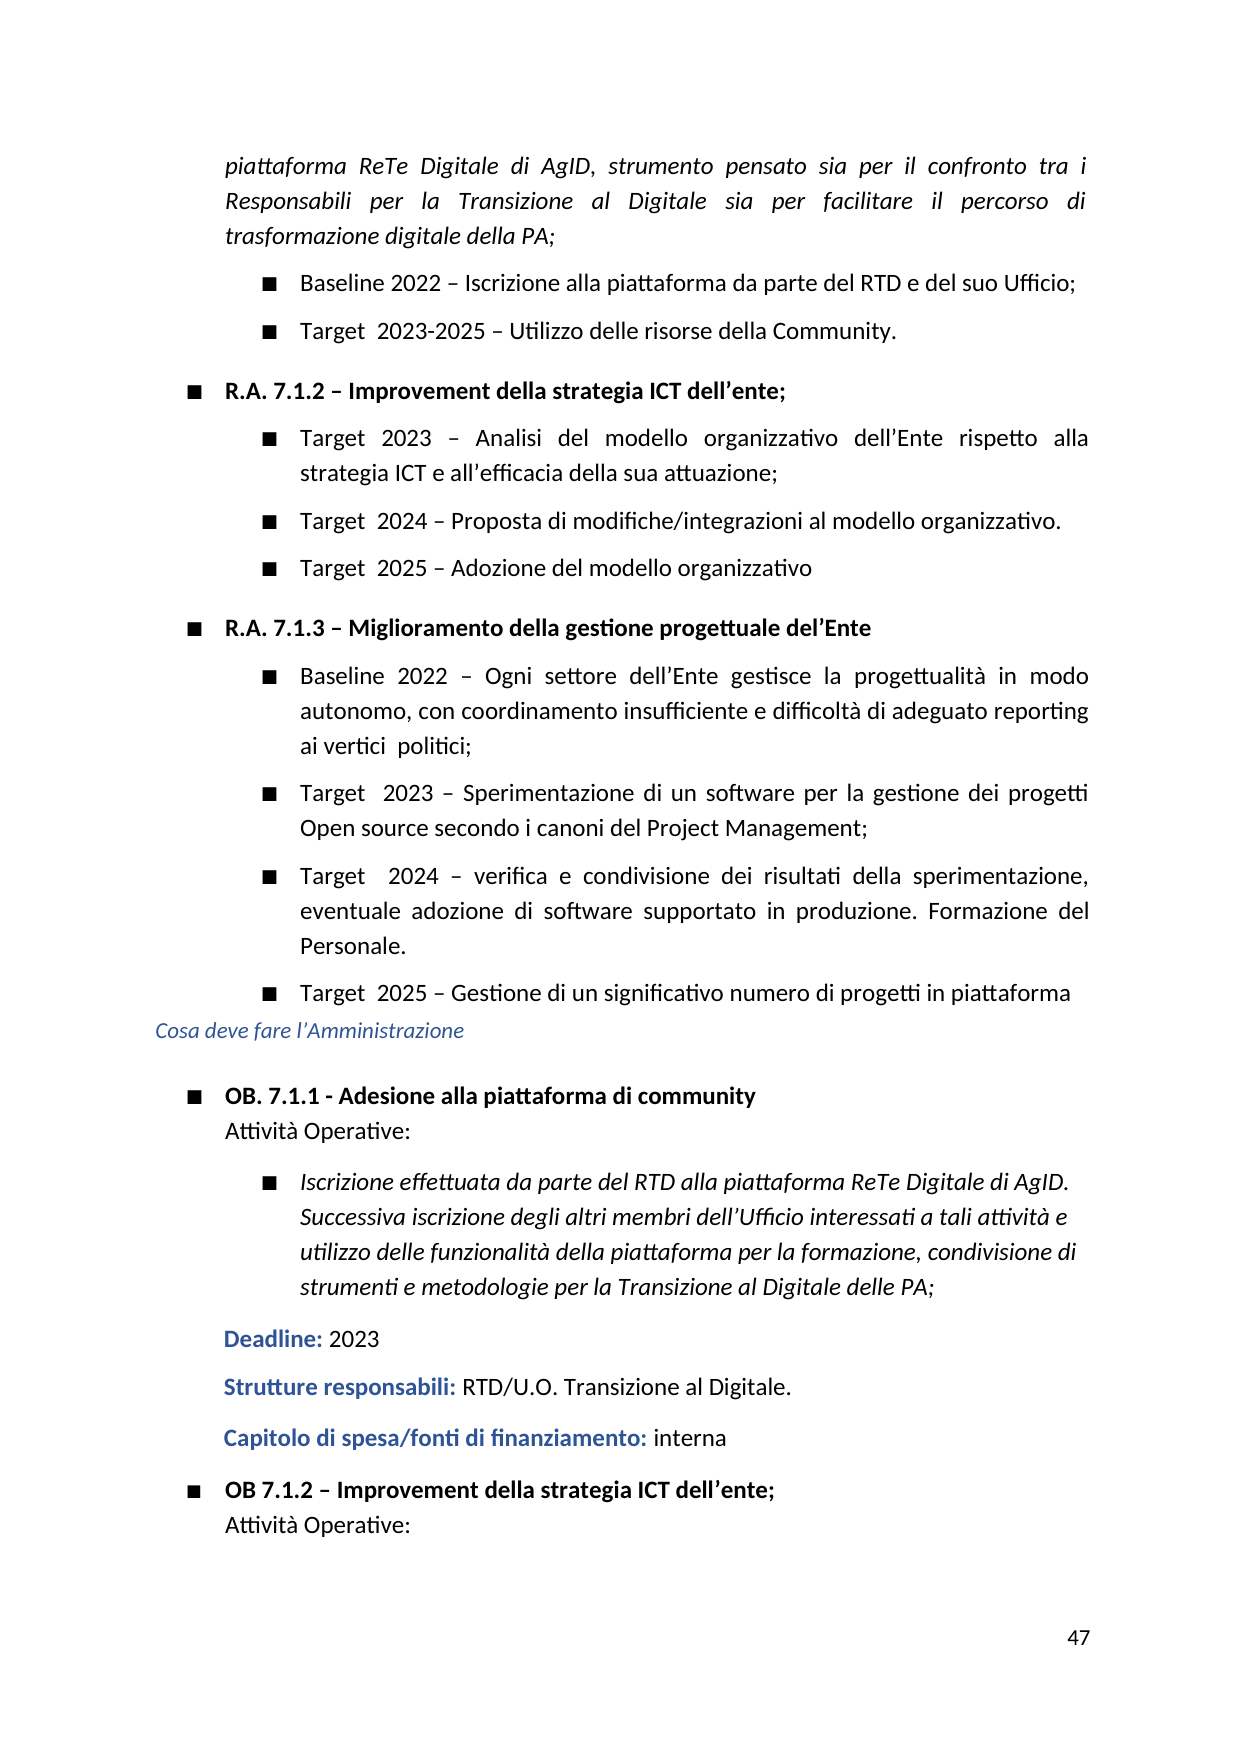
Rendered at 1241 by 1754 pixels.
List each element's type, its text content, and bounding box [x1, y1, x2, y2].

list OB. 7.1.1 - Adesione alla piattaforma di community Attività Operative: [187, 1080, 1090, 1145]
list Baseline 2022 – Iscrizione alla piattaforma da parte del RTD e del suo Ufficio; [262, 267, 1090, 298]
text Strutture responsabili: RTD/U.O. Transizione al Digitale. [224, 1371, 1090, 1401]
list Iscrizione effettuata da parte del RTD alla piattaforma ReTe Digitale di AgID. Successiva iscrizione degli altri membri dell’Ufficio interessati a tali attività e utilizzo delle funzionalità della piattaforma per la formazione, condivisione di strumenti e metodologie per la Transizione al Digitale delle PA; [262, 1166, 1090, 1302]
text Capitolo di spesa/fonti di finanziamento: interna [224, 1422, 1090, 1453]
list Target 2023 – Analisi del modello organizzativo dell’Ente rispetto alla strategia ICT e all’efficacia della sua attuazione; [262, 422, 1090, 488]
list Target 2023-2025 – Utilizzo delle risorse della Community. [262, 315, 1090, 346]
text piattaforma ReTe Digitale di AgID, strumento pensato sia per il confronto tra i Responsabili per la Transizione al Digitale sia per facilitare il percorso di trasformazione digitale della PA; [225, 150, 1090, 251]
list R.A. 7.1.2 – Improvement della strategia ICT dell’ente; [187, 375, 1090, 406]
list OB 7.1.2 – Improvement della strategia ICT dell’ente; Attività Operative: [187, 1474, 1090, 1539]
list R.A. 7.1.3 – Miglioramento della gestione progettuale del’Ente [187, 612, 1090, 643]
list Target 2024 – Proposta di modifiche/integrazioni al modello organizzativo. [262, 505, 1090, 536]
subtitle Cosa deve fare l’Amministrazione [150, 1017, 1090, 1045]
list Target 2024 – verifica e condivisione dei risultati della sperimentazione, eventuale adozione di software supportato in produzione. Formazione del Personale. [262, 860, 1090, 961]
list Target 2025 – Gestione di un significativo numero di progetti in piattaforma [262, 977, 1090, 1008]
list Target 2025 – Adozione del modello organizzativo [262, 552, 1090, 583]
list Target 2023 – Sperimentazione di un software per la gestione dei progetti Open source secondo i canoni del Project Management; [262, 777, 1090, 843]
list Baseline 2022 – Ogni settore dell’Ente gestisce la progettualità in modo autonomo, con coordinamento insufficiente e difficoltà di adeguato reporting ai vertici politici; [262, 660, 1090, 761]
text Deadline: 2023 [150, 1323, 1090, 1354]
